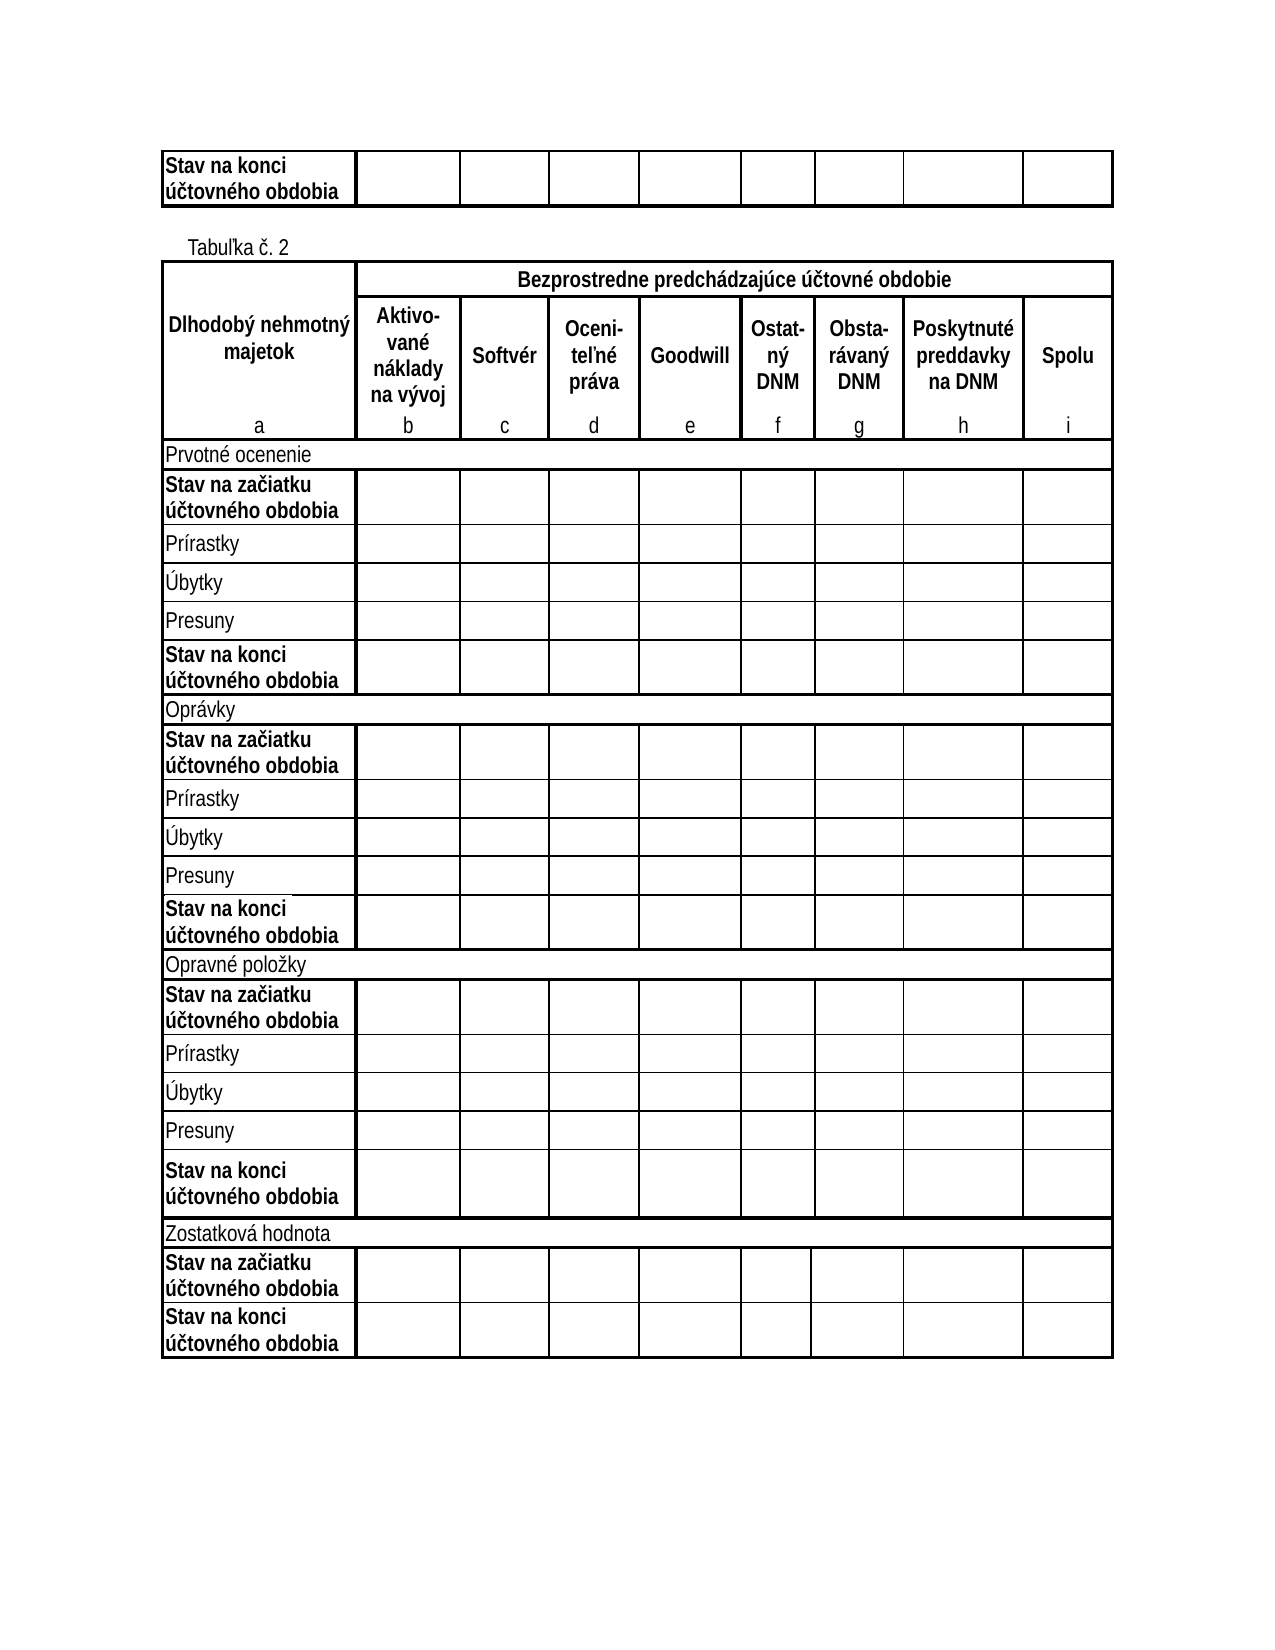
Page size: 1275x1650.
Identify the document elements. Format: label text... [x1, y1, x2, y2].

table_cell [358, 726, 459, 778]
table_cell [461, 1112, 548, 1149]
table_cell [640, 857, 740, 894]
table_cell Obsta- rávaný DNM [816, 298, 902, 412]
table_cell [812, 1303, 903, 1356]
table_cell [1024, 780, 1111, 817]
table_cell [461, 726, 548, 778]
table_cell [742, 1112, 814, 1149]
table_cell [640, 981, 740, 1033]
table_cell [742, 641, 814, 693]
table_cell [816, 602, 903, 639]
table_cell [358, 857, 459, 894]
table_cell d [550, 412, 638, 438]
table_cell [816, 152, 903, 204]
table_cell [812, 1249, 903, 1302]
table_cell Softvér [462, 298, 547, 412]
table_cell Prírastky [164, 780, 354, 817]
table_cell [742, 152, 814, 204]
table_cell [358, 525, 459, 562]
table_cell [1024, 152, 1111, 204]
table_cell Úbytky [164, 819, 354, 855]
table_cell [742, 857, 814, 894]
table_cell [904, 1249, 1022, 1302]
table_cell e [641, 412, 739, 438]
table_cell [1024, 641, 1111, 693]
table_cell [904, 981, 1022, 1033]
table_cell [640, 1303, 740, 1356]
table_cell [640, 1073, 740, 1110]
table_cell [461, 819, 548, 855]
table_cell [461, 525, 548, 562]
table_cell [1024, 1303, 1111, 1356]
table_cell [1024, 896, 1111, 948]
table_cell [742, 525, 814, 562]
table_cell [816, 896, 903, 948]
table_cell [816, 1112, 903, 1149]
table_cell [640, 471, 740, 524]
table_cell [640, 726, 740, 778]
table_cell [1024, 857, 1111, 894]
table_cell [1024, 471, 1111, 524]
table_cell [461, 152, 548, 204]
table_cell [640, 602, 740, 639]
table_cell [816, 471, 903, 524]
table_cell [904, 471, 1022, 524]
table_cell [904, 525, 1022, 562]
table_cell [1024, 525, 1111, 562]
table_cell c [462, 412, 547, 438]
table_cell [461, 641, 548, 693]
table_cell [550, 981, 638, 1033]
table_cell [904, 1073, 1022, 1110]
table_cell [461, 857, 548, 894]
table_cell [550, 602, 638, 639]
table_cell [904, 1303, 1022, 1356]
table_cell Spolu [1025, 298, 1111, 412]
table_cell [742, 819, 814, 855]
table_cell Oceni-teľné práva [550, 298, 638, 412]
table_cell [904, 896, 1022, 948]
table_cell [742, 726, 814, 778]
table_cell [550, 1249, 638, 1302]
table_cell [358, 1303, 459, 1356]
table_cell [816, 1073, 903, 1110]
table_cell [550, 525, 638, 562]
table_cell [640, 896, 740, 948]
table_cell Stav na začiatku účtovného obdobia [164, 1249, 354, 1302]
table_cell [358, 1249, 459, 1302]
table_cell [1024, 819, 1111, 855]
table_cell [1024, 564, 1111, 601]
table_cell Aktivo-vané náklady na vývoj [358, 298, 459, 412]
table_cell [742, 1249, 810, 1302]
text Tabuľka č. 2 [187, 234, 1087, 260]
table_cell [358, 602, 459, 639]
table_cell b [358, 412, 459, 438]
table_cell [461, 1303, 548, 1356]
table_cell Prírastky [164, 525, 354, 562]
table_cell [358, 1035, 459, 1072]
table_cell [1024, 1150, 1111, 1216]
table_cell g [816, 412, 902, 438]
table_cell [550, 564, 638, 601]
table_cell [742, 981, 814, 1033]
table_header Bezprostredne predchádzajúce účtovné obdobie [358, 263, 1111, 295]
table_cell [742, 471, 814, 524]
table_cell [550, 819, 638, 855]
table_cell [904, 1150, 1022, 1216]
table_cell [358, 1073, 459, 1110]
table_cell [1024, 1035, 1111, 1072]
table_cell [640, 525, 740, 562]
table_cell Stav na konci účtovného obdobia [164, 1150, 354, 1216]
table_cell Zostatková hodnota [164, 1220, 1111, 1246]
table_cell [1024, 1249, 1111, 1302]
table_cell [550, 1112, 638, 1149]
table_cell [904, 819, 1022, 855]
table_cell [640, 1035, 740, 1072]
table_cell [358, 981, 459, 1033]
table_cell Goodwill [641, 298, 739, 412]
table_cell [358, 641, 459, 693]
table_cell Prvotné ocenenie [164, 441, 1111, 468]
table_cell [461, 981, 548, 1033]
table_cell [640, 1112, 740, 1149]
table_cell [550, 726, 638, 778]
table_cell Úbytky [164, 564, 354, 601]
table_cell [550, 1150, 638, 1216]
table_cell [640, 641, 740, 693]
table_cell Oprávky [164, 696, 1111, 723]
table_cell [904, 857, 1022, 894]
table_cell [358, 471, 459, 524]
table_cell [461, 1073, 548, 1110]
table_cell [904, 564, 1022, 601]
table_cell [358, 896, 459, 948]
table_cell [904, 1035, 1022, 1072]
table_cell [640, 564, 740, 601]
table_cell [461, 780, 548, 817]
table_cell Presuny [164, 857, 354, 894]
table_cell [550, 1035, 638, 1072]
table_cell [550, 152, 638, 204]
table_cell [742, 1150, 814, 1216]
table_cell [550, 857, 638, 894]
table_cell [461, 1035, 548, 1072]
table_cell Ostat-ný DNM [743, 298, 813, 412]
table_cell [1024, 1073, 1111, 1110]
table_cell [358, 819, 459, 855]
table_cell Opravné položky [164, 951, 1111, 978]
table_cell [816, 1035, 903, 1072]
table_cell [1024, 1112, 1111, 1149]
table_cell [742, 1073, 814, 1110]
table_cell [904, 780, 1022, 817]
table_cell [904, 152, 1022, 204]
table_cell [461, 602, 548, 639]
table_cell [816, 641, 903, 693]
table_cell [1024, 981, 1111, 1033]
table_header Dlhodobý nehmotný majetok [164, 263, 354, 412]
table_cell [461, 1249, 548, 1302]
table_cell [640, 819, 740, 855]
table_cell Úbytky [164, 1073, 354, 1110]
table_cell Stav na konci účtovného obdobia [164, 1303, 354, 1356]
table_cell [550, 641, 638, 693]
table_cell [816, 819, 903, 855]
table_cell [904, 726, 1022, 778]
table_cell a [164, 412, 354, 438]
table_cell [358, 152, 459, 204]
table_cell [816, 780, 903, 817]
table_cell Stav na začiatku účtovného obdobia [164, 471, 354, 524]
table_cell [816, 525, 903, 562]
table_cell h [905, 412, 1022, 438]
table_cell Stav na začiatku účtovného obdobia [164, 726, 354, 778]
table_cell [640, 780, 740, 817]
table_cell [904, 1112, 1022, 1149]
table_cell Presuny [164, 1112, 354, 1149]
table_cell [550, 1073, 638, 1110]
table_cell Stav na konci účtovného obdobia [164, 896, 354, 948]
table_cell [640, 1150, 740, 1216]
table_cell [816, 857, 903, 894]
table_cell [640, 1249, 740, 1302]
table_cell [461, 896, 548, 948]
table_cell [742, 1035, 814, 1072]
table_cell [461, 564, 548, 601]
table_cell Presuny [164, 602, 354, 639]
table_cell [461, 471, 548, 524]
table_cell i [1025, 412, 1111, 438]
table_cell [816, 1150, 903, 1216]
table_cell Stav na konci účtovného obdobia [164, 152, 354, 204]
table_cell [904, 602, 1022, 639]
table_cell [816, 564, 903, 601]
table_cell [742, 602, 814, 639]
table_cell [816, 981, 903, 1033]
table_cell [358, 780, 459, 817]
table_cell [550, 896, 638, 948]
table_cell [550, 1303, 638, 1356]
table_cell Prírastky [164, 1035, 354, 1072]
table_cell [550, 780, 638, 817]
table_cell [904, 641, 1022, 693]
table_cell [358, 1150, 459, 1216]
table_cell [1024, 726, 1111, 778]
table_cell [550, 471, 638, 524]
table_cell [742, 896, 814, 948]
table_cell [640, 152, 740, 204]
table_cell [461, 1150, 548, 1216]
table_cell Stav na konci účtovného obdobia [164, 641, 354, 693]
table_cell [816, 726, 903, 778]
table_cell [1024, 602, 1111, 639]
table_cell Stav na začiatku účtovného obdobia [164, 981, 354, 1033]
table_cell [742, 564, 814, 601]
table_cell f [743, 412, 813, 438]
table_cell [742, 1303, 810, 1356]
table_cell [358, 1112, 459, 1149]
table_cell [742, 780, 814, 817]
table_cell Poskytnuté preddavky na DNM [905, 298, 1022, 412]
table_cell [358, 564, 459, 601]
